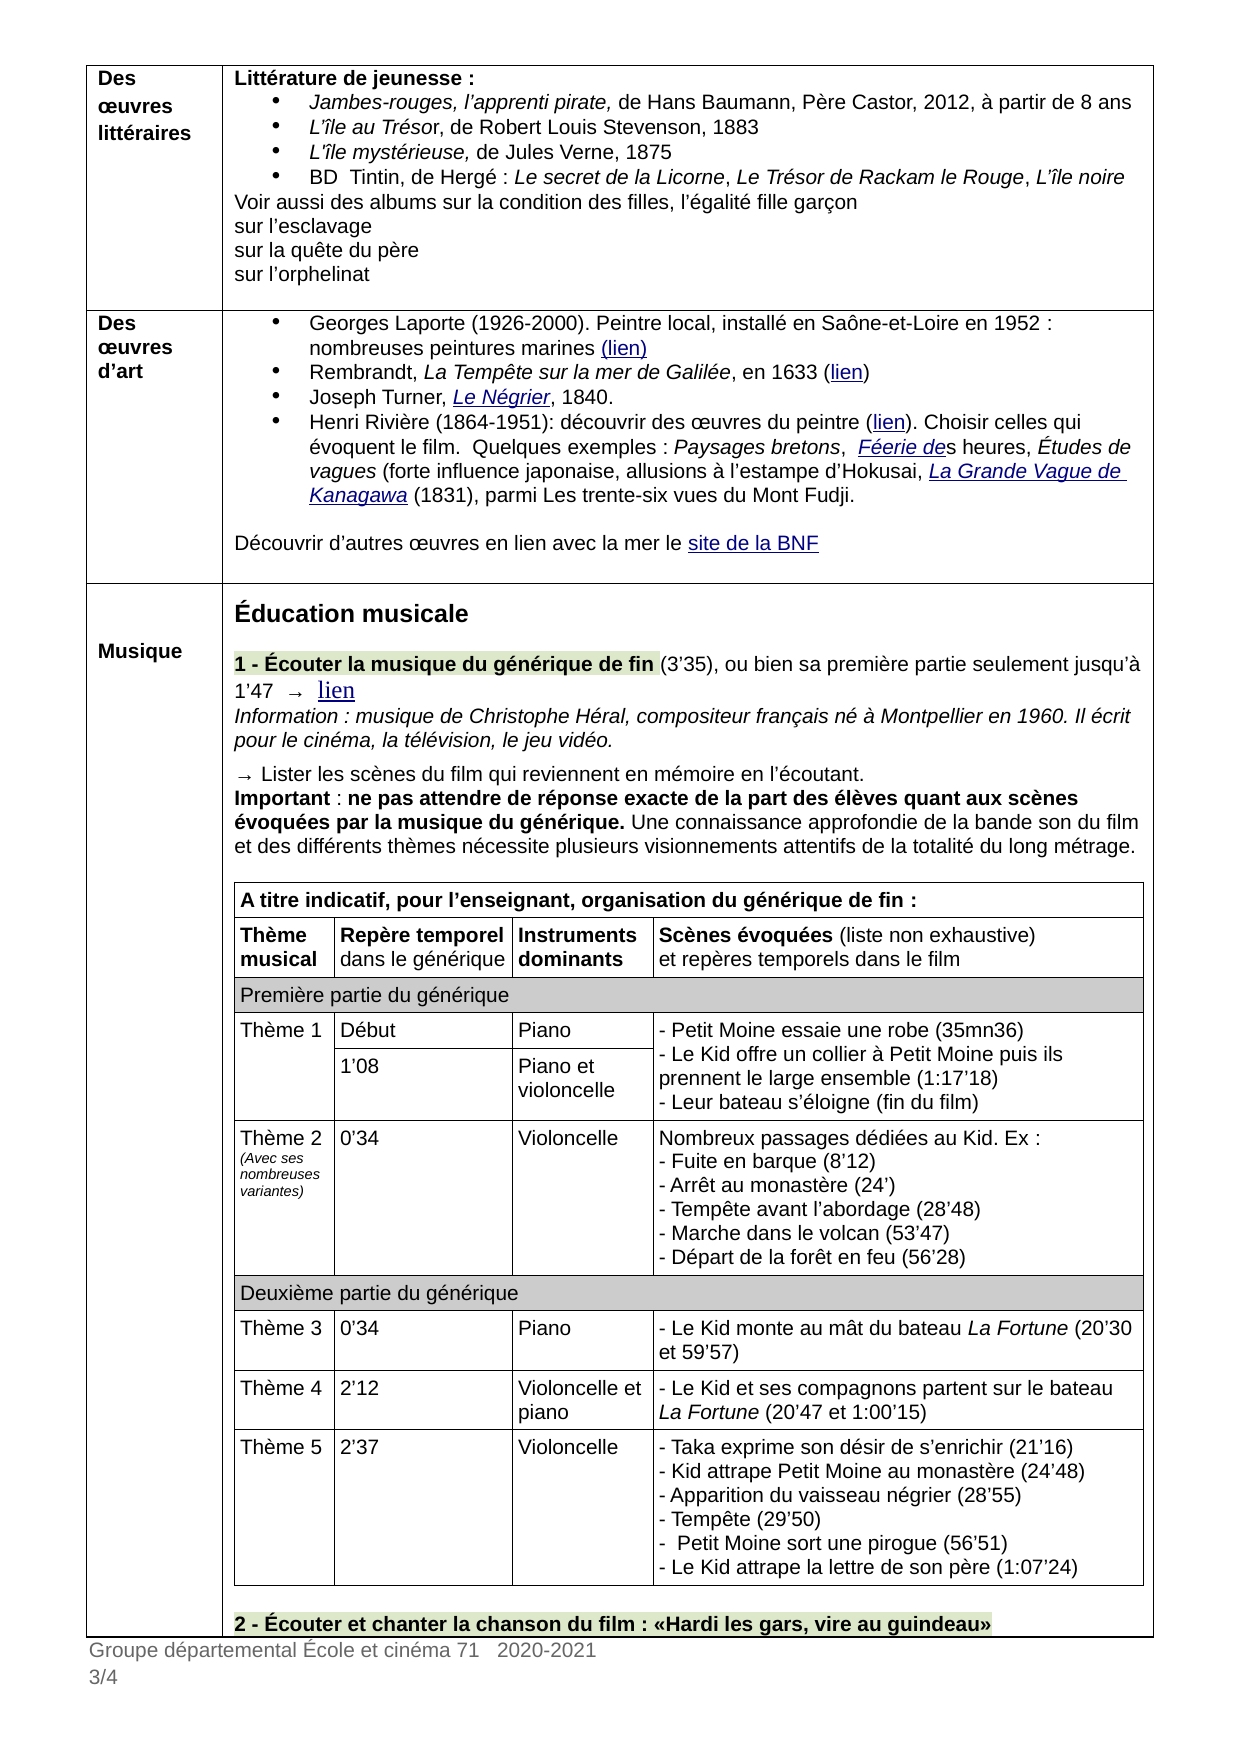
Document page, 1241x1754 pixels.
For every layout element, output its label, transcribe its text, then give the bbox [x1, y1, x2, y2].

table_cell Éducation musicale 1 - Écouter la musique du générique de fin (3’35), ou bien sa première partie seulement jusqu’à 1’47 → lien Information : musique de Christophe Héral, compositeur français né à Montpellier en 1960. Il écrit pour le cinéma, la télévision, le jeu vidéo. → Lister les scènes du film qui reviennent en mémoire en l’écoutant. Important : ne pas attendre de réponse exacte de la part des élèves quant aux scènes évoquées par la musique du générique. Une connaissance approfondie de la bande son du film et des différents thèmes nécessite plusieurs visionnements attentifs de la totalité du long métrage. 2 - Écouter et chanter la chanson du film : «Hardi les gars, vire au guindeau» [223, 584, 1153, 1636]
table_cell Repère temporel dans le générique [335, 918, 512, 977]
table_cell Thème 1 [235, 1013, 334, 1119]
table_cell - Petit Moine essaie une robe (35mn36) - Le Kid offre un collier à Petit Moine puis ils prennent le large ensemble (1:17’18) - Leur bateau s’éloigne (fin du film) [654, 1013, 1143, 1119]
table_cell Instruments dominants [513, 918, 653, 977]
table_cell 0’34 [335, 1311, 512, 1370]
table_header A titre indicatif, pour l’enseignant, organisation du générique de fin : [235, 883, 1143, 917]
table_cell Thème 3 [235, 1311, 334, 1370]
table_cell Violoncelle [513, 1430, 653, 1584]
table_cell Thème 4 [235, 1371, 334, 1429]
table_cell Des œuvres littéraires [87, 66, 222, 310]
table_cell - Taka exprime son désir de s’enrichir (21’16) - Kid attrape Petit Moine au monastère (24’48) - Apparition du vaisseau négrier (28’55) - Tempête (29’50) - Petit Moine sort une pirogue (56’51) - Le Kid attrape la lettre de son père (1:07’24) [654, 1430, 1143, 1584]
table_cell Piano [513, 1013, 653, 1048]
table_cell Georges Laporte (1926-2000). Peintre local, installé en Saône-et-Loire en 1952 : nombreuses peintures marines (lien) Rembrandt, La Tempête sur la mer de Galilée, en 1633 (lien) Joseph Turner, Le Négrier, 1840. Henri Rivière (1864-1951): découvrir des œuvres du peintre (lien). Choisir celles qui évoquent le film. Quelques exemples : Paysages bretons, Féerie des heures, Études de vagues (forte influence japonaise, allusions à l’estampe d’Hokusai, La Grande Vague de Kanagawa (1831), parmi Les trente-six vues du Mont Fudji. Découvrir d’autres œuvres en lien avec la mer le site de la BNF [223, 311, 1153, 583]
table_cell Deuxième partie du générique [235, 1276, 1143, 1310]
table_cell 1’08 [335, 1049, 512, 1119]
table_cell Nombreux passages dédiées au Kid. Ex : - Fuite en barque (8’12) - Arrêt au monastère (24’) - Tempête avant l’abordage (28’48) - Marche dans le volcan (53’47) - Départ de la forêt en feu (56’28) [654, 1121, 1143, 1275]
table_cell Piano et violoncelle [513, 1049, 653, 1119]
table_cell - Le Kid monte au mât du bateau La Fortune (20’30 et 59’57) [654, 1311, 1143, 1370]
table_cell Thème 2 (Avec ses nombreuses variantes) [235, 1121, 334, 1275]
table_cell 0’34 [335, 1121, 512, 1275]
table_cell Littérature de jeunesse : Jambes-rouges, l’apprenti pirate, de Hans Baumann, Père Castor, 2012, à partir de 8 ans L’île au Trésor, de Robert Louis Stevenson, 1883 L'île mystérieuse, de Jules Verne, 1875 BD Tintin, de Hergé : Le secret de la Licorne, Le Trésor de Rackam le Rouge, L’île noire Voir aussi des albums sur la condition des filles, l’égalité fille garçon sur l’esclavage sur la quête du père sur l’orphelinat [223, 66, 1153, 310]
table_cell Thème musical [235, 918, 334, 977]
table_cell 2’12 [335, 1371, 512, 1429]
table_cell Des œuvres d’art [87, 311, 222, 583]
table_cell Violoncelle [513, 1121, 653, 1275]
table_cell Première partie du générique [235, 978, 1143, 1012]
table_cell - Le Kid et ses compagnons partent sur le bateau La Fortune (20’47 et 1:00’15) [654, 1371, 1143, 1429]
table_cell 2’37 [335, 1430, 512, 1584]
table_cell Piano [513, 1311, 653, 1370]
table_cell Début [335, 1013, 512, 1048]
table_cell Scènes évoquées (liste non exhaustive) et repères temporels dans le film [654, 918, 1143, 977]
table_cell Thème 5 [235, 1430, 334, 1584]
table_cell Musique [87, 584, 222, 1636]
table_cell Violoncelle et piano [513, 1371, 653, 1429]
